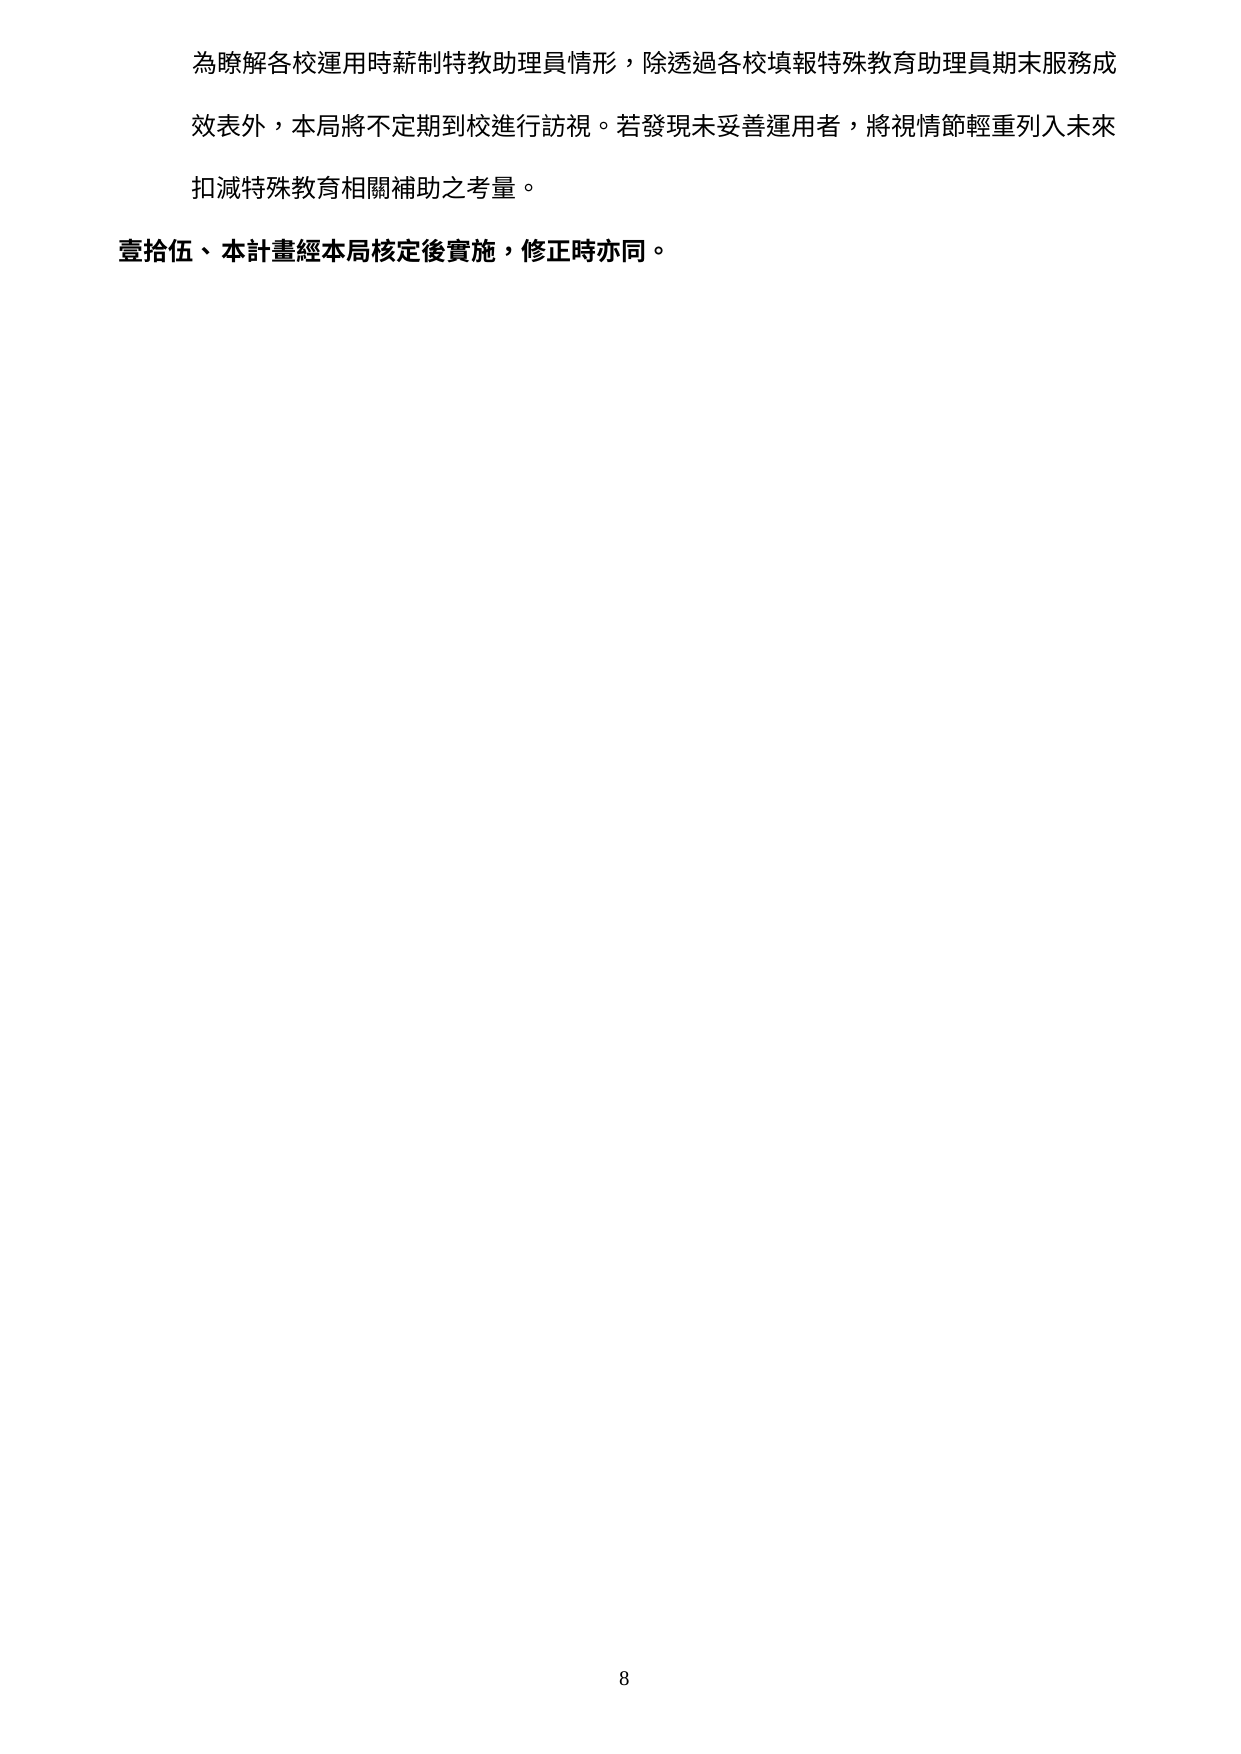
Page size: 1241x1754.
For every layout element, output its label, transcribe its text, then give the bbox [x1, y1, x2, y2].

text 為瞭解各校運用時薪制特教助理員情形，除透過各校填報特殊教育助理員期末服務成效表外，本局將不定期到校進行訪視。若發現未妥善運用者，將視情節輕重列入未來扣減特殊教育相關補助之考量。 [191, 20, 1122, 208]
list 本計畫經本局核定後實施，修正時亦同。 [118, 208, 1122, 270]
